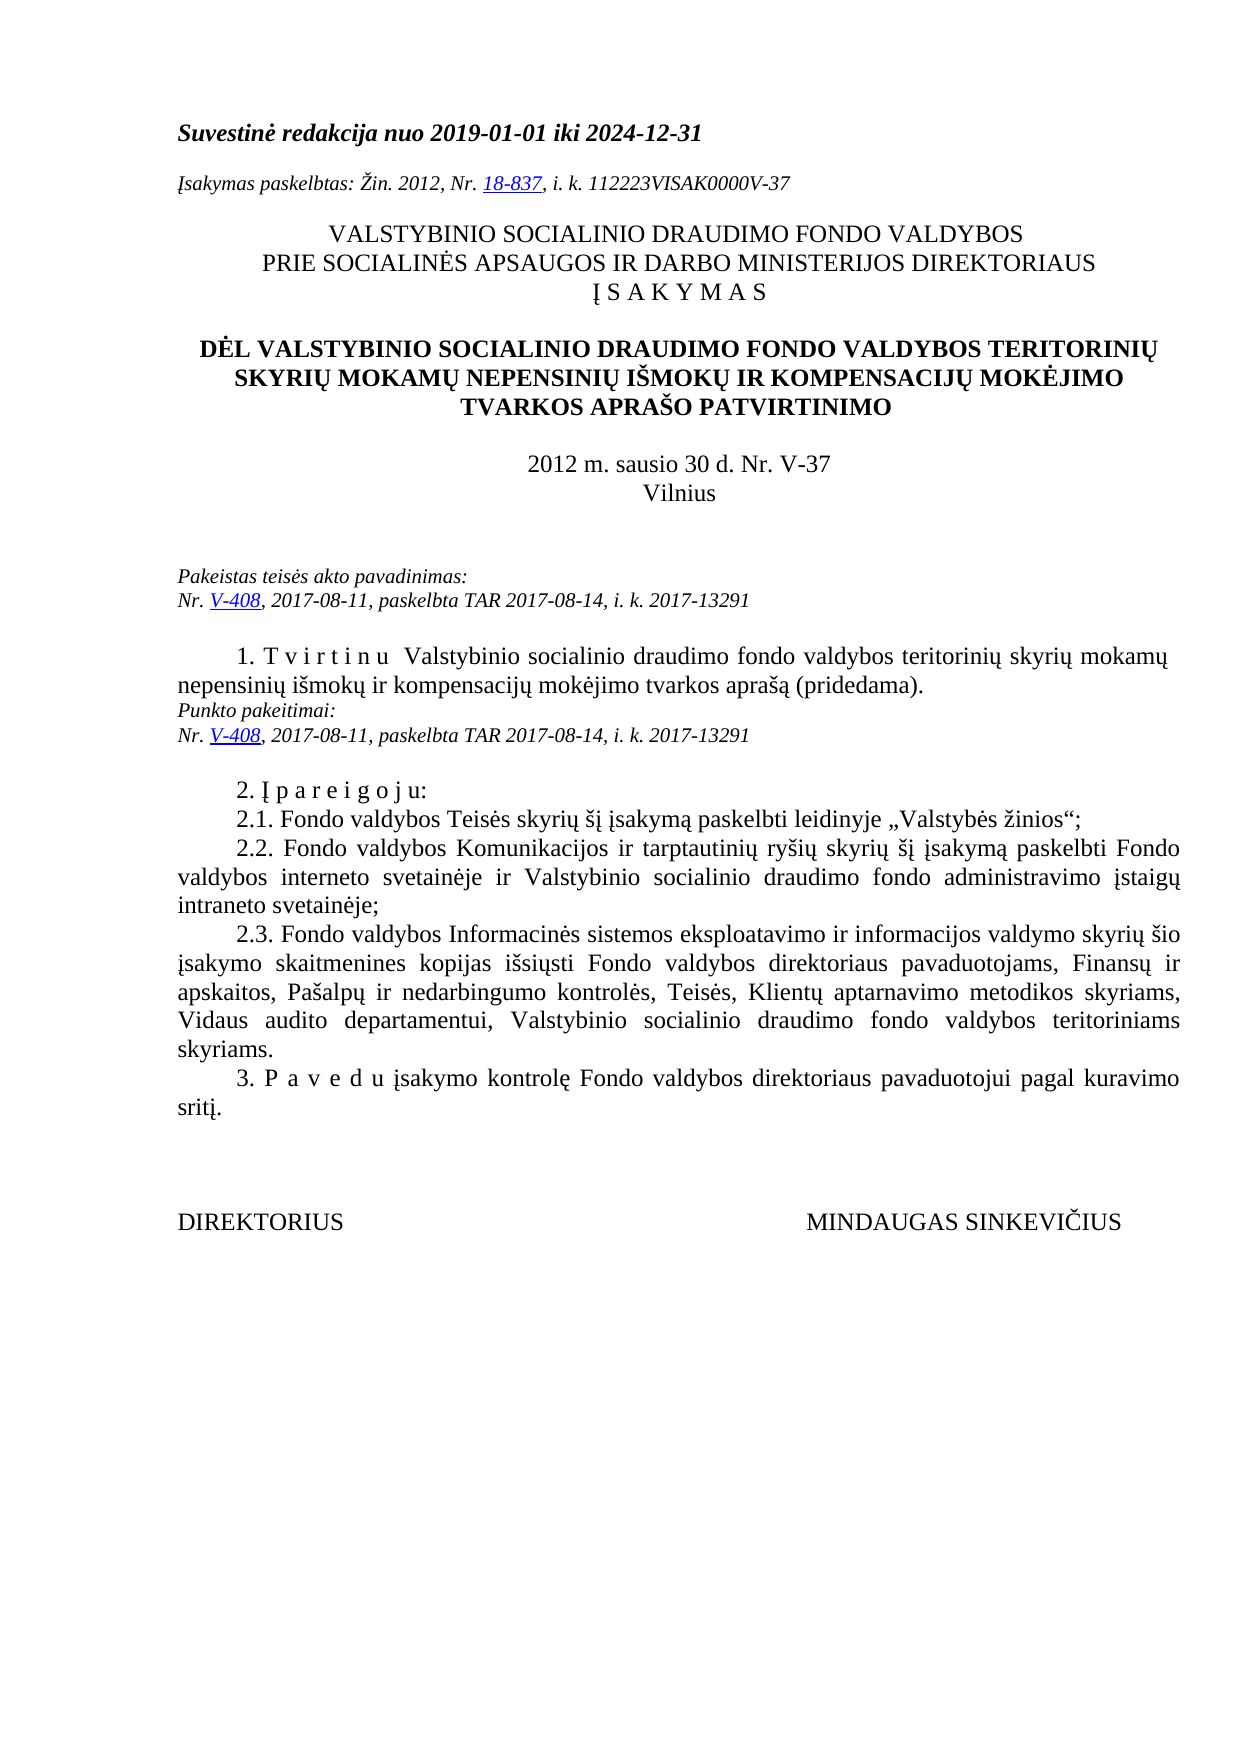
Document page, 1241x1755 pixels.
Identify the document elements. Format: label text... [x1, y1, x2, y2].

text PRIE SOCIALINĖS APSAUGOS IR DARBO MINISTERIJOS DIREKTORIAUS [177, 248, 1181, 277]
text Vilnius [177, 478, 1181, 507]
text VALSTYBINIO SOCIALINIO DRAUDIMO FONDO VALDYBOS [177, 219, 1181, 248]
text 2012 m. sausio 30 d. Nr. V-37 [177, 449, 1181, 478]
text 2.3. Fondo valdybos Informacinės sistemos eksploatavimo ir informacijos valdymo skyrių šio įsakymo skaitmenines kopijas išsiųsti Fondo valdybos direktoriaus pavaduotojams, Finansų ir apskaitos, Pašalpų ir nedarbingumo kontrolės, Teisės, Klientų aptarnavimo metodikos skyriams, Vidaus audito departamentui, Valstybinio socialinio draudimo fondo valdybos teritoriniams skyriams. [177, 919, 1181, 1063]
text Punkto pakeitimai: [177, 698, 1181, 722]
text DĖL VALSTYBINIO SOCIALINIO DRAUDIMO FONDO VALDYBOS TERITORINIŲ SKYRIŲ MOKAMŲ NEPENSINIŲ IŠMOKŲ IR KOMPENSACIJŲ MOKĖJIMO TVARKOS APRAŠO PATVIRTINIMO [177, 334, 1181, 420]
text Pakeistas teisės akto pavadinimas: [177, 564, 1181, 588]
text 2. Į p a r e i g o j u: [177, 775, 1181, 804]
text 1. Tvirtinu Valstybinio socialinio draudimo fondo valdybos teritorinių skyrių mokamų nepensinių išmokų ir kompensacijų mokėjimo tvarkos aprašą (pridedama). [177, 641, 1169, 698]
text Į S A K Y M A S [177, 277, 1181, 305]
text 2.1. Fondo valdybos Teisės skyrių šį įsakymą paskelbti leidinyje „Valstybės žinios“; [177, 804, 1181, 833]
text 2.2. Fondo valdybos Komunikacijos ir tarptautinių ryšių skyrių šį įsakymą paskelbti Fondo valdybos interneto svetainėje ir Valstybinio socialinio draudimo fondo administravimo įstaigų intraneto svetainėje; [177, 833, 1181, 919]
text Suvestinė redakcija nuo 2019-01-01 iki 2024-12-31 [177, 118, 1181, 147]
text Įsakymas paskelbtas: Žin. 2012, Nr. 18-837, i. k. 112223VISAK0000V-37 [177, 171, 1181, 195]
text Nr. V-408, 2017-08-11, paskelbta TAR 2017-08-14, i. k. 2017-13291 [177, 722, 1181, 747]
text Direktorius Mindaugas Sinkevičius [177, 1207, 1181, 1235]
text Nr. V-408, 2017-08-11, paskelbta TAR 2017-08-14, i. k. 2017-13291 [177, 588, 1181, 612]
text 3. P a v e d u įsakymo kontrolę Fondo valdybos direktoriaus pavaduotojui pagal kuravimo sritį. [177, 1063, 1181, 1120]
